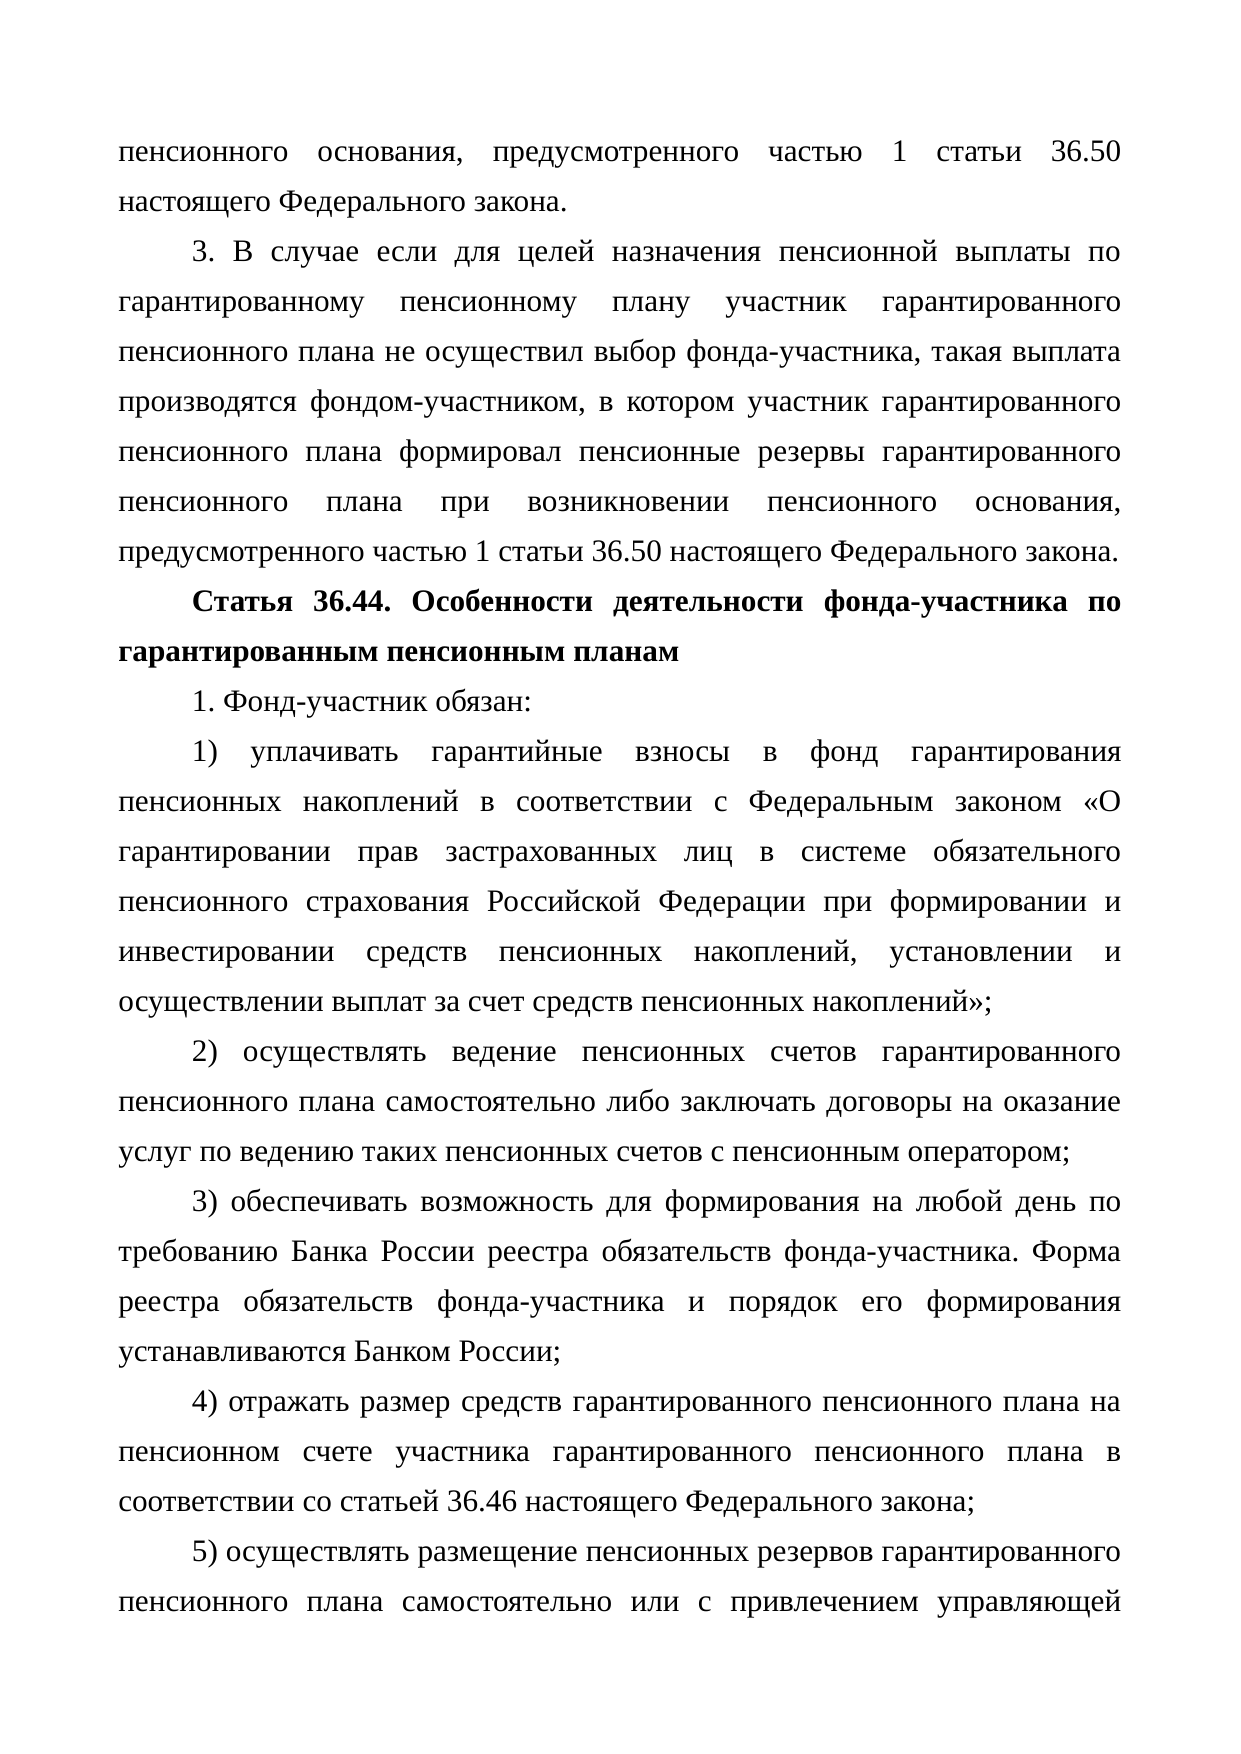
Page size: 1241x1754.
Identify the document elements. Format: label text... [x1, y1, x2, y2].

text 2) осуществлять ведение пенсионных счетов гарантированного пенсионного плана самостоятельно либо заключать договоры на оказание услуг по ведению таких пенсионных счетов с пенсионным оператором; [118, 1018, 1122, 1168]
text 4) отражать размер средств гарантированного пенсионного плана на пенсионном счете участника гарантированного пенсионного плана в соответствии со статьей 36.46 настоящего Федерального закона; [118, 1368, 1122, 1518]
text 3) обеспечивать возможность для формирования на любой день по требованию Банка России реестра обязательств фонда-участника. Форма реестра обязательств фонда-участника и порядок его формирования устанавливаются Банком России; [118, 1168, 1122, 1368]
text 3. В случае если для целей назначения пенсионной выплаты по гарантированному пенсионному плану участник гарантированного пенсионного плана не осуществил выбор фонда-участника, такая выплата производятся фондом-участником, в котором участник гарантированного пенсионного плана формировал пенсионные резервы гарантированного пенсионного плана при возникновении пенсионного основания, предусмотренного частью 1 статьи 36.50 настоящего Федерального закона. [118, 218, 1122, 568]
text 5) осуществлять размещение пенсионных резервов гарантированного пенсионного плана самостоятельно или с привлечением управляющей [118, 1518, 1122, 1618]
text 1. Фонд-участник обязан: [118, 668, 1122, 718]
text пенсионного основания, предусмотренного частью 1 статьи 36.50 настоящего Федерального закона. [118, 118, 1122, 218]
text 1) уплачивать гарантийные взносы в фонд гарантирования пенсионных накоплений в соответствии с Федеральным законом «О гарантировании прав застрахованных лиц в системе обязательного пенсионного страхования Российской Федерации при формировании и инвестировании средств пенсионных накоплений, установлении и осуществлении выплат за счет средств пенсионных накоплений»; [118, 718, 1122, 1018]
subtitle Статья 36.44. Особенности деятельности фонда-участника по гарантированным пенсионным планам [118, 568, 1122, 668]
